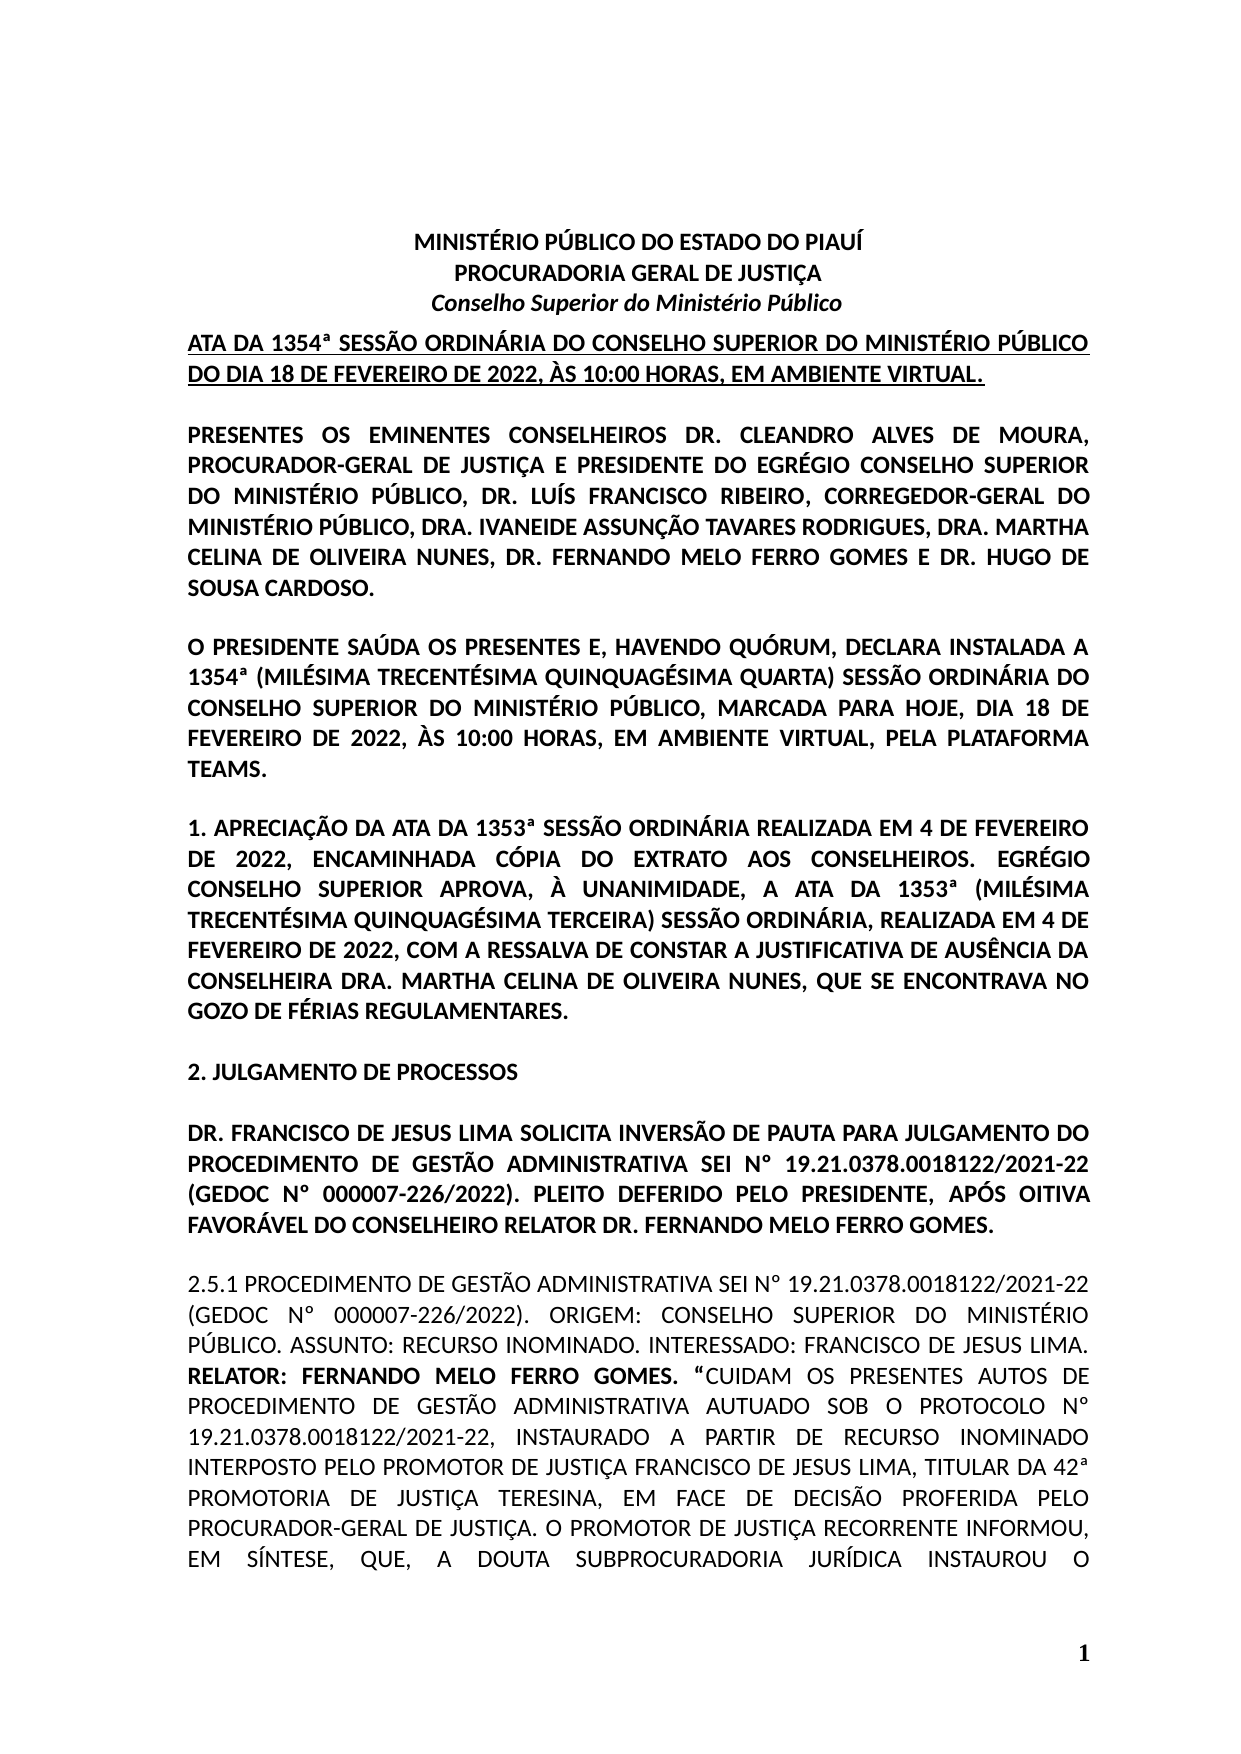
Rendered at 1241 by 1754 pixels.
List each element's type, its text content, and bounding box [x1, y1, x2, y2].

text ATA DA 1354ª SESSÃO ORDINÁRIA DO CONSELHO SUPERIOR DO MINISTÉRIO PÚBLICO [187, 327, 1090, 354]
text 2.5.1 PROCEDIMENTO DE GESTÃO ADMINISTRATIVA SEI Nº 19.21.0378.0018122/2021-22 (GEDOC Nº 000007-226/2022). ORIGEM: CONSELHO SUPERIOR DO MINISTÉRIO PÚBLICO. ASSUNTO: RECURSO INOMINADO. INTERESSADO: FRANCISCO DE JESUS LIMA. RELATOR: FERNANDO MELO FERRO GOMES. “CUIDAM OS PRESENTES AUTOS DE PROCEDIMENTO DE GESTÃO ADMINISTRATIVA AUTUADO SOB O PROTOCOLO Nº 19.21.0378.0018122/2021-22, INSTAURADO A PARTIR DE RECURSO INOMINADO INTERPOSTO PELO PROMOTOR DE JUSTIÇA FRANCISCO DE JESUS LIMA, TITULAR DA 42ª PROMOTORIA DE JUSTIÇA TERESINA, EM FACE DE DECISÃO PROFERIDA PELO PROCURADOR-GERAL DE JUSTIÇA. O PROMOTOR DE JUSTIÇA RECORRENTE INFORMOU, EM SÍNTESE, QUE, A DOUTA SUBPROCURADORIA JURÍDICA INSTAUROU O [187, 1268, 1090, 1573]
text 2. JULGAMENTO DE PROCESSOS [187, 1056, 1090, 1087]
text DO DIA 18 DE FEVEREIRO DE 2022, ÀS 10:00 HORAS, EM AMBIENTE VIRTUAL. [187, 355, 1090, 388]
text 1. APRECIAÇÃO DA ATA DA 1353ª SESSÃO ORDINÁRIA REALIZADA EM 4 DE FEVEREIRO DE 2022, ENCAMINHADA CÓPIA DO EXTRATO AOS CONSELHEIROS. EGRÉGIO CONSELHO SUPERIOR APROVA, À UNANIMIDADE, A ATA DA 1353ª (MILÉSIMA TRECENTÉSIMA QUINQUAGÉSIMA TERCEIRA) SESSÃO ORDINÁRIA, REALIZADA EM 4 DE FEVEREIRO DE 2022, COM A ressalva DE CONSTAR A JUSTIFICATIVA DE AUSÊNCIA DA CONSELHEIRA DRA. MARTHA CELINA DE OLIVEIRA NUNES, que se encontrava no gozo de férias regulamentares. [187, 812, 1090, 1026]
text DR. FRANCISCO DE JESUS LIMA SOLICITA INVERSÃO DE PAUTA PARA JULGAMENTO DO PROCEDIMENTO DE GESTÃO ADMINISTRATIVA SEI Nº 19.21.0378.0018122/2021-22 (GEDOC Nº 000007-226/2022). PLEITO DEFERIDO PELO PRESIDENTE, APÓS OITIVA FAVORÁVEL DO CONSELHEIRO RELATOR DR. FERNANDO MELO FERRO GOMES. [187, 1117, 1090, 1239]
text PRESENTES OS EMINENTES CONSELHEIROS DR. CLEANDRO ALVES DE MOURA, PROCURADOR-GERAL DE JUSTIÇA E PRESIDENTE DO EGRÉGIO CONSELHO SUPERIOR DO MINISTÉRIO PÚBLICO, DR. LUÍS FRANCISCO RIBEIRO, CORREGEDOR-GERAL DO MINISTÉRIO PÚBLICO, DRA. IVANEIDE ASSUNÇÃO TAVARES RODRIGUES, DRA. MARTHA CELINA DE OLIVEIRA NUNES, DR. FERNANDO MELO FERRO GOMES E DR. HUGO DE SOUSA CARDOSO. [187, 419, 1090, 602]
text O PRESIDENTE SAÚDA OS PRESENTES E, HAVENDO QUÓRUM, DECLARA INSTALADA A 1354ª (MILÉSIMA TRECENTÉSIMA QUINQUAGÉSIMA QUARTA) SESSÃO ORDINÁRIA DO CONSELHO SUPERIOR DO MINISTÉRIO PÚBLICO, MARCADA PARA HOJE, DIA 18 DE FEVEREIRO DE 2022, ÀS 10:00 HORAS, EM AMBIENTE VIRTUAL, PELA PLATAFORMA TEAMS. [187, 631, 1090, 783]
